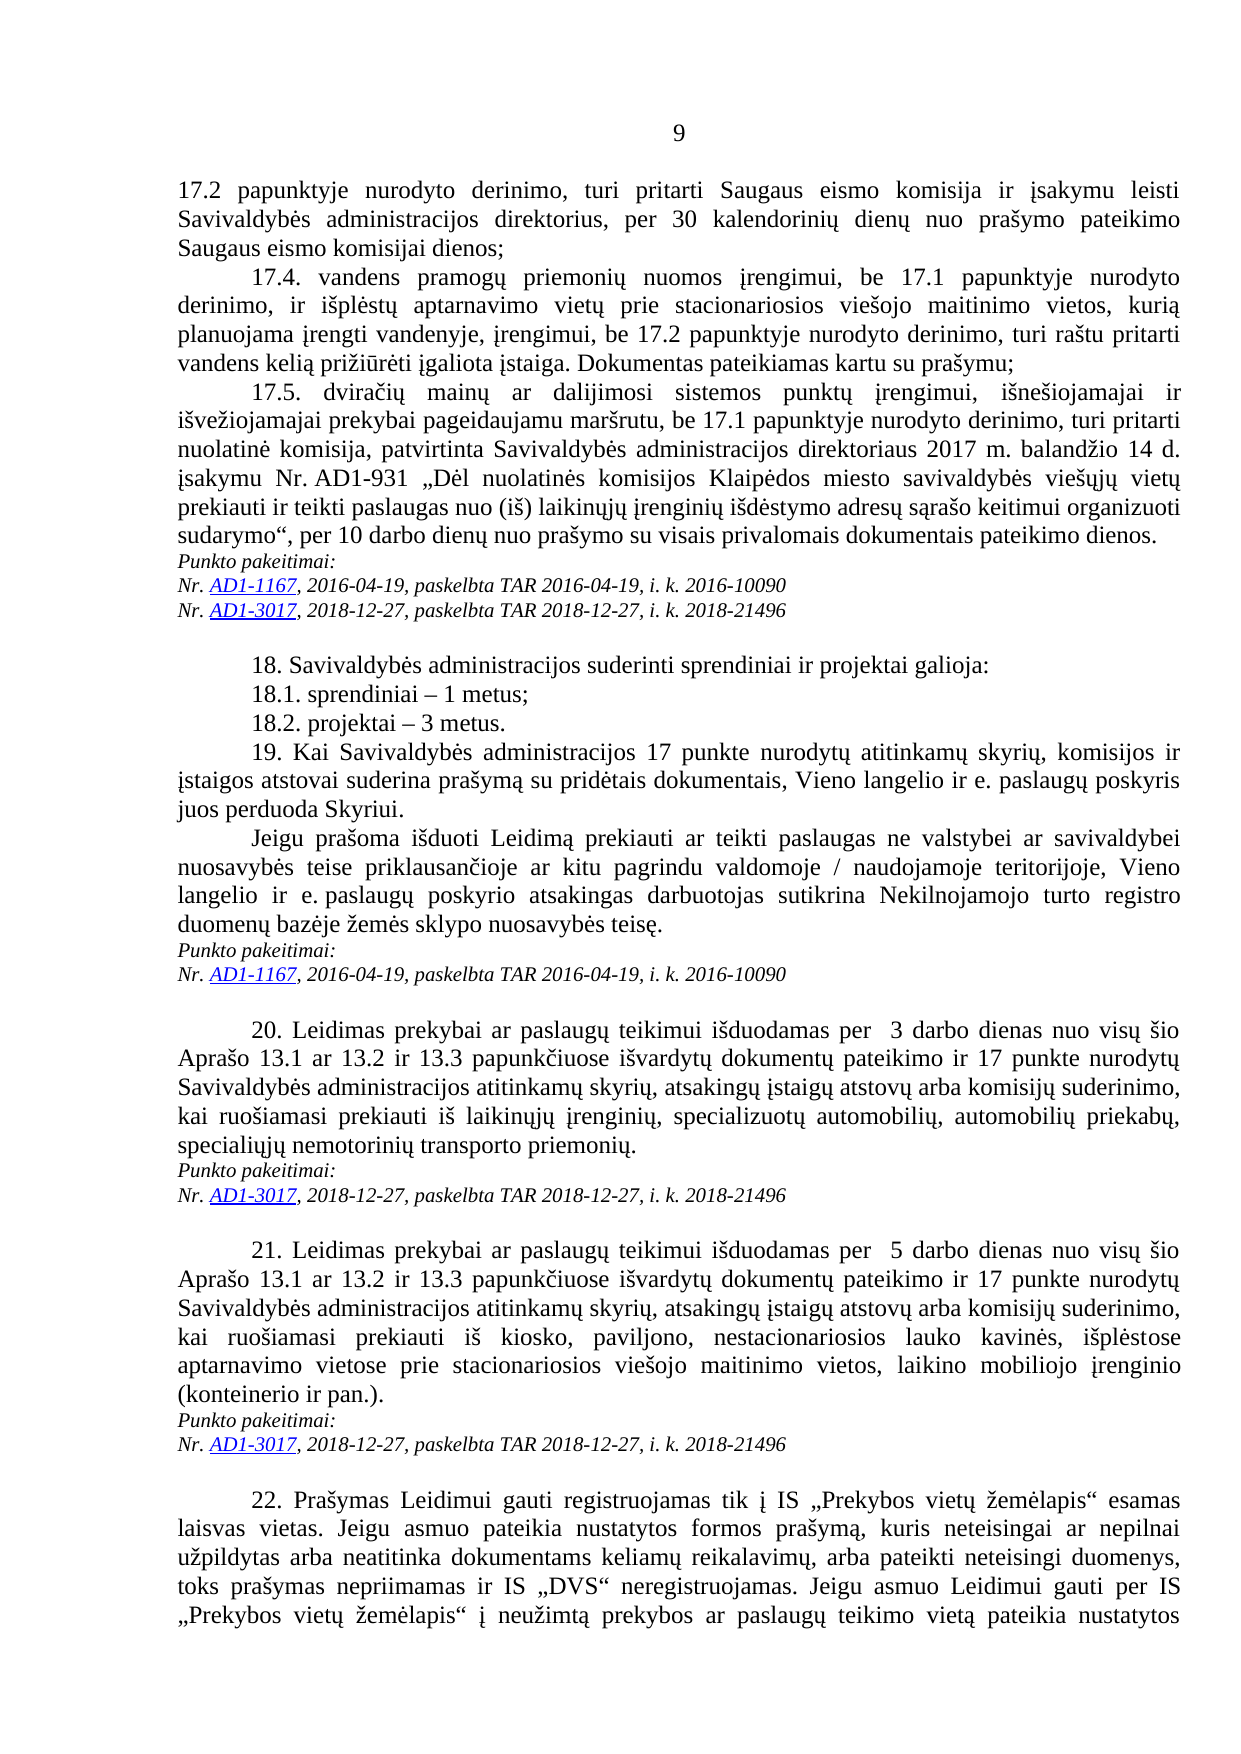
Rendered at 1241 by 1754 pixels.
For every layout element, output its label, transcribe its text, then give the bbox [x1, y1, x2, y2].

text 22. Prašymas Leidimui gauti registruojamas tik į IS „Prekybos vietų žemėlapis“ esamas laisvas vietas. Jeigu asmuo pateikia nustatytos formos prašymą, kuris neteisingai ar nepilnai užpildytas arba neatitinka dokumentams keliamų reikalavimų, arba pateikti neteisingi duomenys, toks prašymas nepriimamas ir IS „DVS“ neregistruojamas. Jeigu asmuo Leidimui gauti per IS „Prekybos vietų žemėlapis“ į neužimtą prekybos ar paslaugų teikimo vietą pateikia nustatytos [177, 1485, 1181, 1628]
text 18. Savivaldybės administracijos suderinti sprendiniai ir projektai galioja: [177, 650, 1181, 679]
text Punkto pakeitimai: [177, 938, 1181, 962]
text Nr. AD1-1167, 2016-04-19, paskelbta TAR 2016-04-19, i. k. 2016-10090 [177, 573, 1181, 597]
text Nr. AD1-1167, 2016-04-19, paskelbta TAR 2016-04-19, i. k. 2016-10090 [177, 962, 1181, 986]
text 17.5. dviračių mainų ar dalijimosi sistemos punktų įrengimui, išnešiojamajai ir išvežiojamajai prekybai pageidaujamu maršrutu, be 17.1 papunktyje nurodyto derinimo, turi pritarti nuolatinė komisija, patvirtinta Savivaldybės administracijos direktoriaus 2017 m. balandžio 14 d. įsakymu Nr. AD1-931 „Dėl nuolatinės komisijos Klaipėdos miesto savivaldybės viešųjų vietų prekiauti ir teikti paslaugas nuo (iš) laikinųjų įrenginių išdėstymo adresų sąrašo keitimui organizuoti sudarymo“, per 10 darbo dienų nuo prašymo su visais privalomais dokumentais pateikimo dienos. [177, 377, 1181, 549]
text Nr. AD1-3017, 2018-12-27, paskelbta TAR 2018-12-27, i. k. 2018-21496 [177, 597, 1181, 622]
text Jeigu prašoma išduoti Leidimą prekiauti ar teikti paslaugas ne valstybei ar savivaldybei nuosavybės teise priklausančioje ar kitu pagrindu valdomoje / naudojamoje teritorijoje, Vieno langelio ir e. paslaugų poskyrio atsakingas darbuotojas sutikrina Nekilnojamojo turto registro duomenų bazėje žemės sklypo nuosavybės teisę. [177, 823, 1181, 938]
text Nr. AD1-3017, 2018-12-27, paskelbta TAR 2018-12-27, i. k. 2018-21496 [177, 1182, 1181, 1207]
text 17.2 papunktyje nurodyto derinimo, turi pritarti Saugaus eismo komisija ir įsakymu leisti Savivaldybės administracijos direktorius, per 30 kalendorinių dienų nuo prašymo pateikimo Saugaus eismo komisijai dienos; [177, 176, 1181, 262]
text Punkto pakeitimai: [177, 1158, 1181, 1182]
text 19. Kai Savivaldybės administracijos 17 punkte nurodytų atitinkamų skyrių, komisijos ir įstaigos atstovai suderina prašymą su pridėtais dokumentais, Vieno langelio ir e. paslaugų poskyris juos perduoda Skyriui. [177, 737, 1181, 823]
text 21. Leidimas prekybai ar paslaugų teikimui išduodamas per 5 darbo dienas nuo visų šio Aprašo 13.1 ar 13.2 ir 13.3 papunkčiuose išvardytų dokumentų pateikimo ir 17 punkte nurodytų Savivaldybės administracijos atitinkamų skyrių, atsakingų įstaigų atstovų arba komisijų suderinimo, kai ruošiamasi prekiauti iš kiosko, paviljono, nestacionariosios lauko kavinės, išplėstose aptarnavimo vietose prie stacionariosios viešojo maitinimo vietos, laikino mobiliojo įrenginio (konteinerio ir pan.). [177, 1235, 1181, 1408]
text 20. Leidimas prekybai ar paslaugų teikimui išduodamas per 3 darbo dienas nuo visų šio Aprašo 13.1 ar 13.2 ir 13.3 papunkčiuose išvardytų dokumentų pateikimo ir 17 punkte nurodytų Savivaldybės administracijos atitinkamų skyrių, atsakingų įstaigų atstovų arba komisijų suderinimo, kai ruošiamasi prekiauti iš laikinųjų įrenginių, specializuotų automobilių, automobilių priekabų, specialiųjų nemotorinių transporto priemonių. [177, 1015, 1181, 1158]
text 18.1. sprendiniai – 1 metus; [177, 679, 1181, 708]
text Punkto pakeitimai: [177, 1408, 1181, 1432]
text 18.2. projektai – 3 metus. [177, 708, 1181, 737]
text 17.4. vandens pramogų priemonių nuomos įrengimui, be 17.1 papunktyje nurodyto derinimo, ir išplėstų aptarnavimo vietų prie stacionariosios viešojo maitinimo vietos, kurią planuojama įrengti vandenyje, įrengimui, be 17.2 papunktyje nurodyto derinimo, turi raštu pritarti vandens kelią prižiūrėti įgaliota įstaiga. Dokumentas pateikiamas kartu su prašymu; [177, 262, 1181, 377]
text Nr. AD1-3017, 2018-12-27, paskelbta TAR 2018-12-27, i. k. 2018-21496 [177, 1432, 1181, 1456]
text Punkto pakeitimai: [177, 549, 1181, 573]
